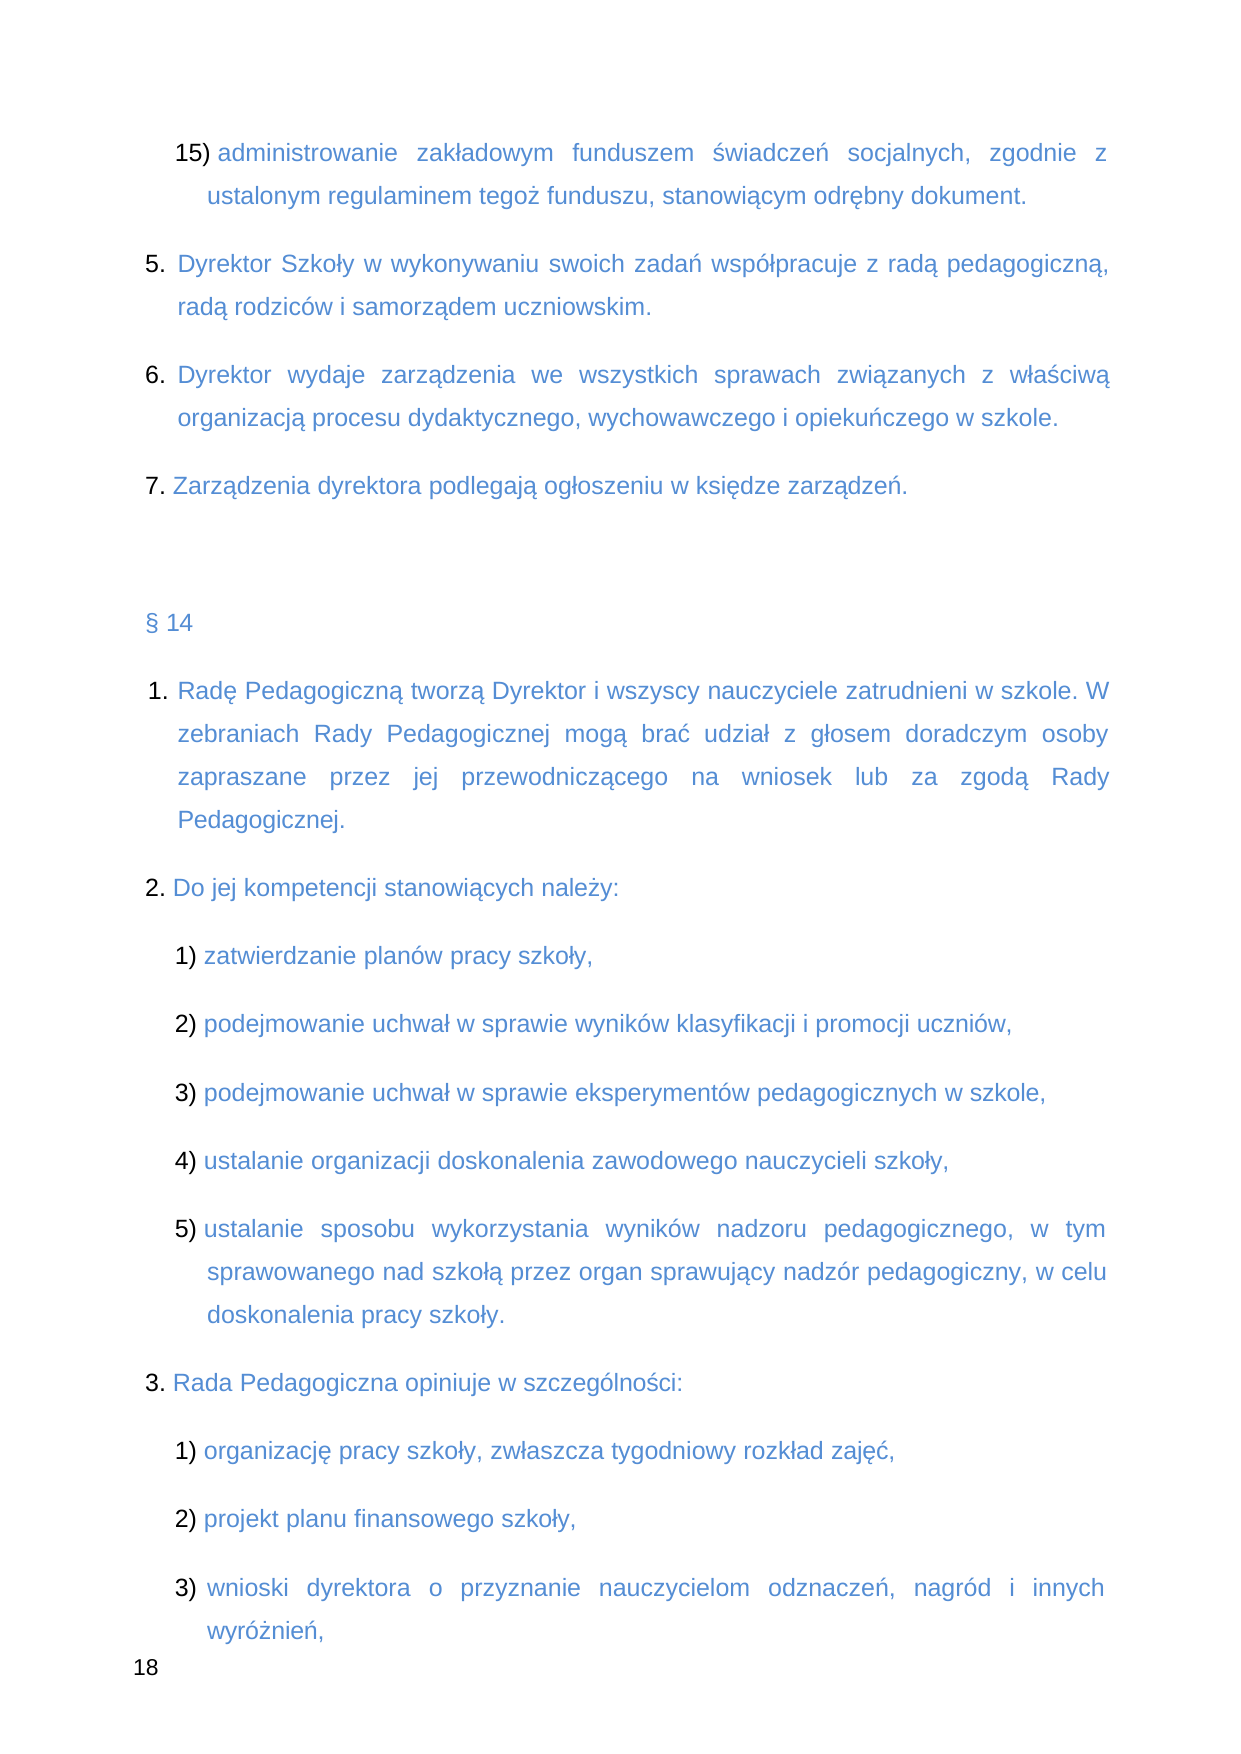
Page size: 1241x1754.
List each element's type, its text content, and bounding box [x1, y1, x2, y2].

list wnioski dyrektora o przyznanie nauczycielom odznaczeń, nagród i innych wyróżnień, [174, 1572, 1105, 1644]
list Zarządzenia dyrektora podlegają ogłoszeniu w księdze zarządzeń. [145, 471, 1105, 500]
list ustalanie organizacji doskonalenia zawodowego nauczycieli szkoły, [174, 1146, 1105, 1174]
list podejmowanie uchwał w sprawie eksperymentów pedagogicznych w szkole, [174, 1077, 1105, 1106]
list Dyrektor wydaje zarządzenia we wszystkich sprawach związanych z właściwą organizacją procesu dydaktycznego, wychowawczego i opiekuńczego w szkole. [145, 360, 1109, 432]
list projekt planu finansowego szkoły, [174, 1504, 1105, 1533]
list zatwierdzanie planów pracy szkoły, [174, 941, 1105, 970]
list administrowanie zakładowym funduszem świadczeń socjalnych, zgodnie z ustalonym regulaminem tegoż funduszu, stanowiącym odrębny dokument. [174, 137, 1107, 209]
list Rada Pedagogiczna opiniuje w szczególności: [145, 1368, 1105, 1397]
list ustalanie sposobu wykorzystania wyników nadzoru pedagogicznego, w tym sprawowanego nad szkołą przez organ sprawujący nadzór pedagogiczny, w celu doskonalenia pracy szkoły. [174, 1214, 1107, 1329]
list podejmowanie uchwał w sprawie wyników klasyfikacji i promocji uczniów, [174, 1009, 1105, 1038]
list Radę Pedagogiczną tworzą Dyrektor i wszyscy nauczyciele zatrudnieni w szkole. W zebraniach Rady Pedagogicznej mogą brać udział z głosem doradczym osoby zapraszane przez jej przewodniczącego na wniosek lub za zgodą Rady Pedagogicznej. [148, 676, 1109, 834]
list Dyrektor Szkoły w wykonywaniu swoich zadań współpracuje z radą pedagogiczną, radą rodziców i samorządem uczniowskim. [145, 249, 1109, 321]
list organizację pracy szkoły, zwłaszcza tygodniowy rozkład zajęć, [174, 1436, 1105, 1465]
subtitle § 14 [145, 607, 1105, 636]
list Do jej kompetencji stanowiących należy: [145, 873, 1105, 902]
